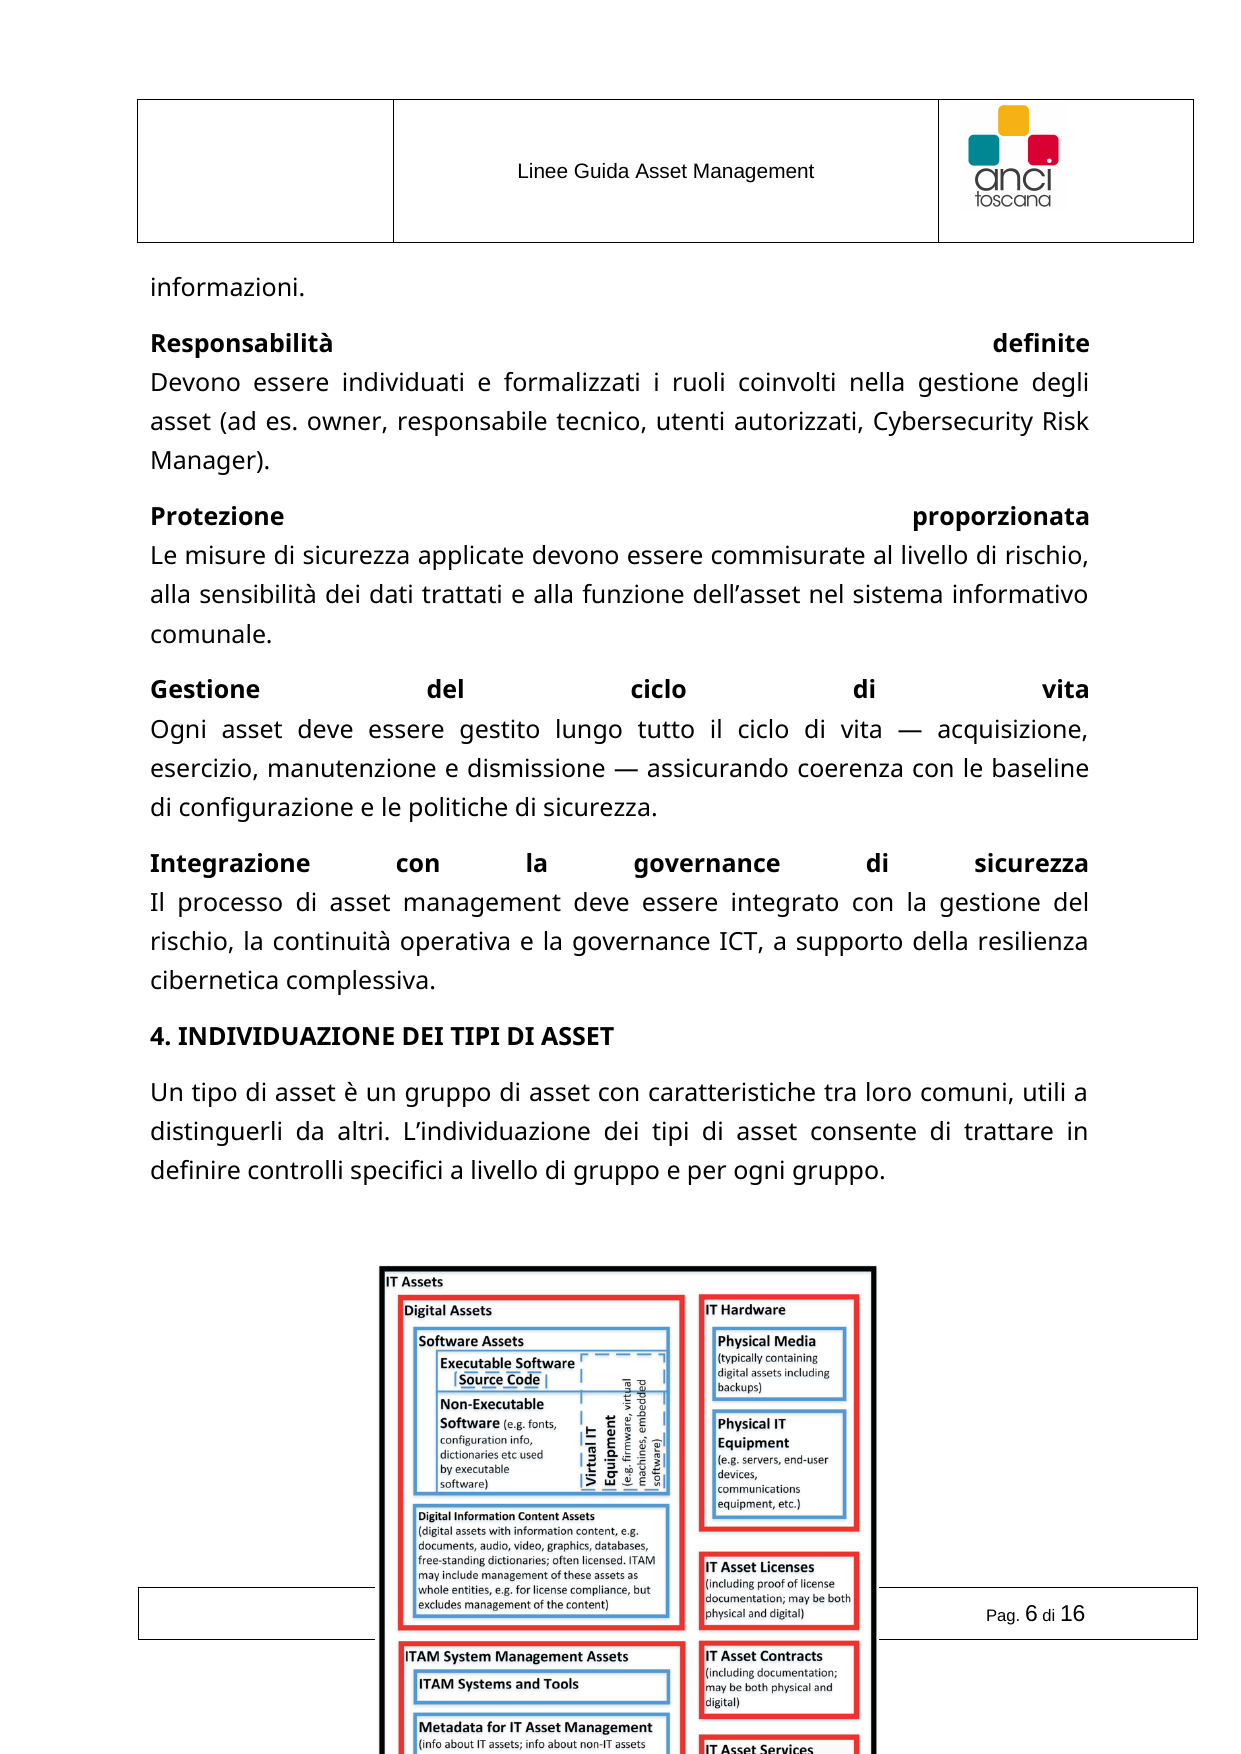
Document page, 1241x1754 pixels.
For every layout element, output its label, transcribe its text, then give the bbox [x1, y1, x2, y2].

text Integrazione con la governance di sicurezza Il processo di asset management deve essere integrato con la gestione del rischio, la continuità operativa e la governance ICT, a supporto della resilienza cibernetica complessiva. [150, 846, 1090, 997]
picture [375, 1264, 879, 1754]
text Protezione proporzionata Le misure di sicurezza applicate devono essere commisurate al livello di rischio, alla sensibilità dei dati trattati e alla funzione dell’asset nel sistema informativo comunale. [150, 499, 1090, 650]
text Gestione del ciclo di vita Ogni asset deve essere gestito lungo tutto il ciclo di vita — acquisizione, esercizio, manutenzione e dismissione — assicurando coerenza con le baseline di configurazione e le politiche di sicurezza. [150, 672, 1090, 824]
picture [960, 103, 1067, 210]
subtitle 4. INDIVIDUAZIONE DEI TIPI DI ASSET [150, 1019, 1090, 1053]
text informazioni. [150, 270, 1090, 304]
text Responsabilità definite Devono essere individuati e formalizzati i ruoli coinvolti nella gestione degli asset (ad es. owner, responsabile tecnico, utenti autorizzati, Cybersecurity Risk Manager). [150, 326, 1090, 477]
text Un tipo di asset è un gruppo di asset con caratteristiche tra loro comuni, utili a distinguerli da altri. L’individuazione dei tipi di asset consente di trattare in definire controlli specifici a livello di gruppo e per ogni gruppo. [150, 1075, 1090, 1187]
